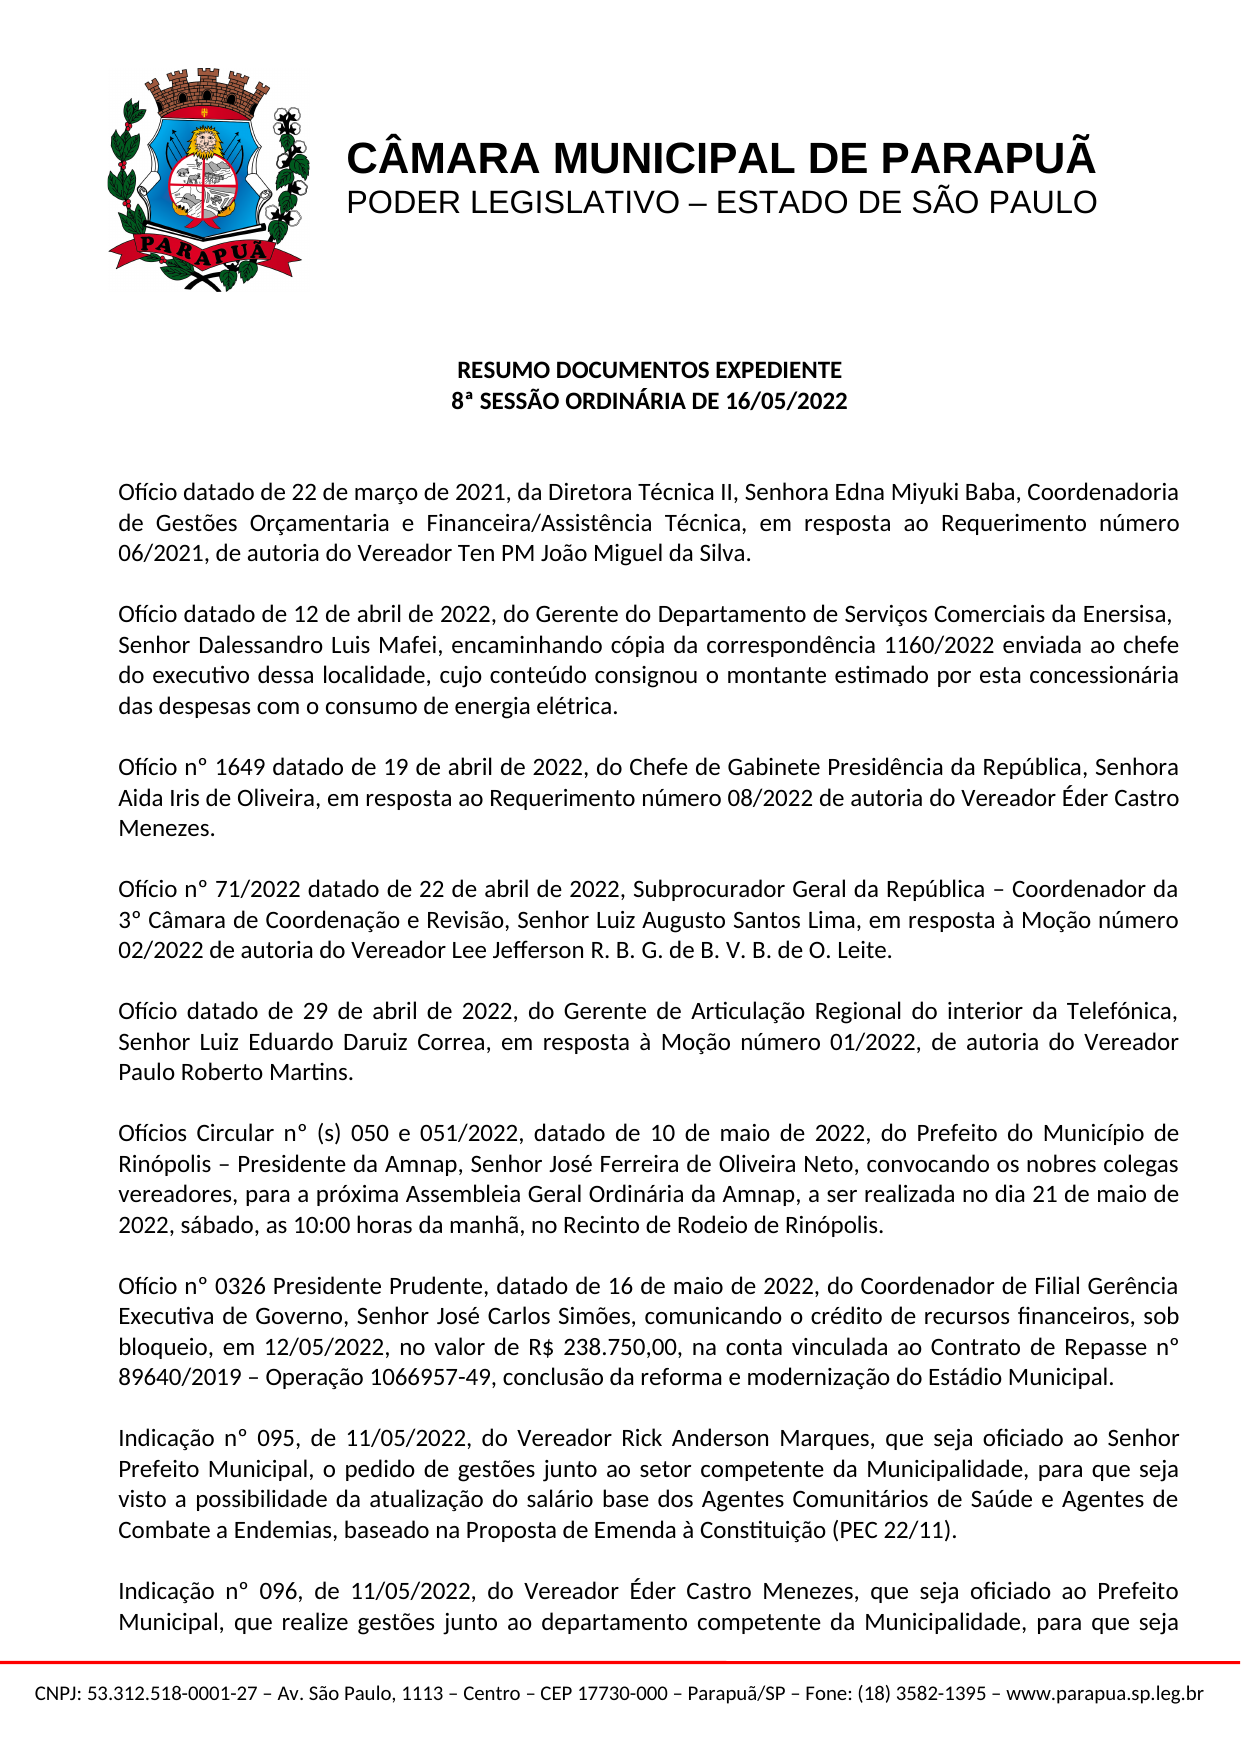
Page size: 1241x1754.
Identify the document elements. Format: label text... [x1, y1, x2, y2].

text Ofício datado de 29 de abril de 2022, do Gerente de Articulação Regional do interior da Telefónica, Senhor Luiz Eduardo Daruiz Correa, em resposta à Moção número 01/2022, de autoria do Vereador Paulo Roberto Martins. [118, 995, 1181, 1087]
text RESUMO DOCUMENTOS EXPEDIENTE [118, 354, 1181, 385]
text Ofício nº 1649 datado de 19 de abril de 2022, do Chefe de Gabinete Presidência da República, Senhora Aida Iris de Oliveira, em resposta ao Requerimento número 08/2022 de autoria do Vereador Éder Castro Menezes. [118, 751, 1181, 843]
text Indicação nº 096, de 11/05/2022, do Vereador Éder Castro Menezes, que seja oficiado ao Prefeito Municipal, que realize gestões junto ao departamento competente da Municipalidade, para que seja [118, 1575, 1181, 1636]
text Ofício nº 71/2022 datado de 22 de abril de 2022, Subprocurador Geral da República – Coordenador da 3º Câmara de Coordenação e Revisão, Senhor Luiz Augusto Santos Lima, em resposta à Moção número 02/2022 de autoria do Vereador Lee Jefferson R. B. G. de B. V. B. de O. Leite. [118, 873, 1181, 965]
picture [107, 68, 310, 292]
text Ofício nº 0326 Presidente Prudente, datado de 16 de maio de 2022, do Coordenador de Filial Gerência Executiva de Governo, Senhor José Carlos Simões, comunicando o crédito de recursos financeiros, sob bloqueio, em 12/05/2022, no valor de R$ 238.750,00, na conta vinculada ao Contrato de Repasse nº 89640/2019 – Operação 1066957-49, conclusão da reforma e modernização do Estádio Municipal. [118, 1270, 1181, 1392]
text Ofícios Circular nº (s) 050 e 051/2022, datado de 10 de maio de 2022, do Prefeito do Município de Rinópolis – Presidente da Amnap, Senhor José Ferreira de Oliveira Neto, convocando os nobres colegas vereadores, para a próxima Assembleia Geral Ordinária da Amnap, a ser realizada no dia 21 de maio de 2022, sábado, as 10:00 horas da manhã, no Recinto de Rodeio de Rinópolis. [118, 1117, 1181, 1239]
text Ofício datado de 22 de março de 2021, da Diretora Técnica II, Senhora Edna Miyuki Baba, Coordenadoria de Gestões Orçamentaria e Financeira/Assistência Técnica, em resposta ao Requerimento número 06/2021, de autoria do Vereador Ten PM João Miguel da Silva. [118, 476, 1181, 568]
text Indicação nº 095, de 11/05/2022, do Vereador Rick Anderson Marques, que seja oficiado ao Senhor Prefeito Municipal, o pedido de gestões junto ao setor competente da Municipalidade, para que seja visto a possibilidade da atualização do salário base dos Agentes Comunitários de Saúde e Agentes de Combate a Endemias, baseado na Proposta de Emenda à Constituição (PEC 22/11). [118, 1423, 1181, 1545]
text 8ª SESSÃO ORDINÁRIA DE 16/05/2022 [118, 385, 1181, 415]
text Ofício datado de 12 de abril de 2022, do Gerente do Departamento de Serviços Comerciais da Enersisa, Senhor Dalessandro Luis Mafei, encaminhando cópia da correspondência 1160/2022 enviada ao chefe do executivo dessa localidade, cujo conteúdo consignou o montante estimado por esta concessionária das despesas com o consumo de energia elétrica. [118, 598, 1181, 721]
